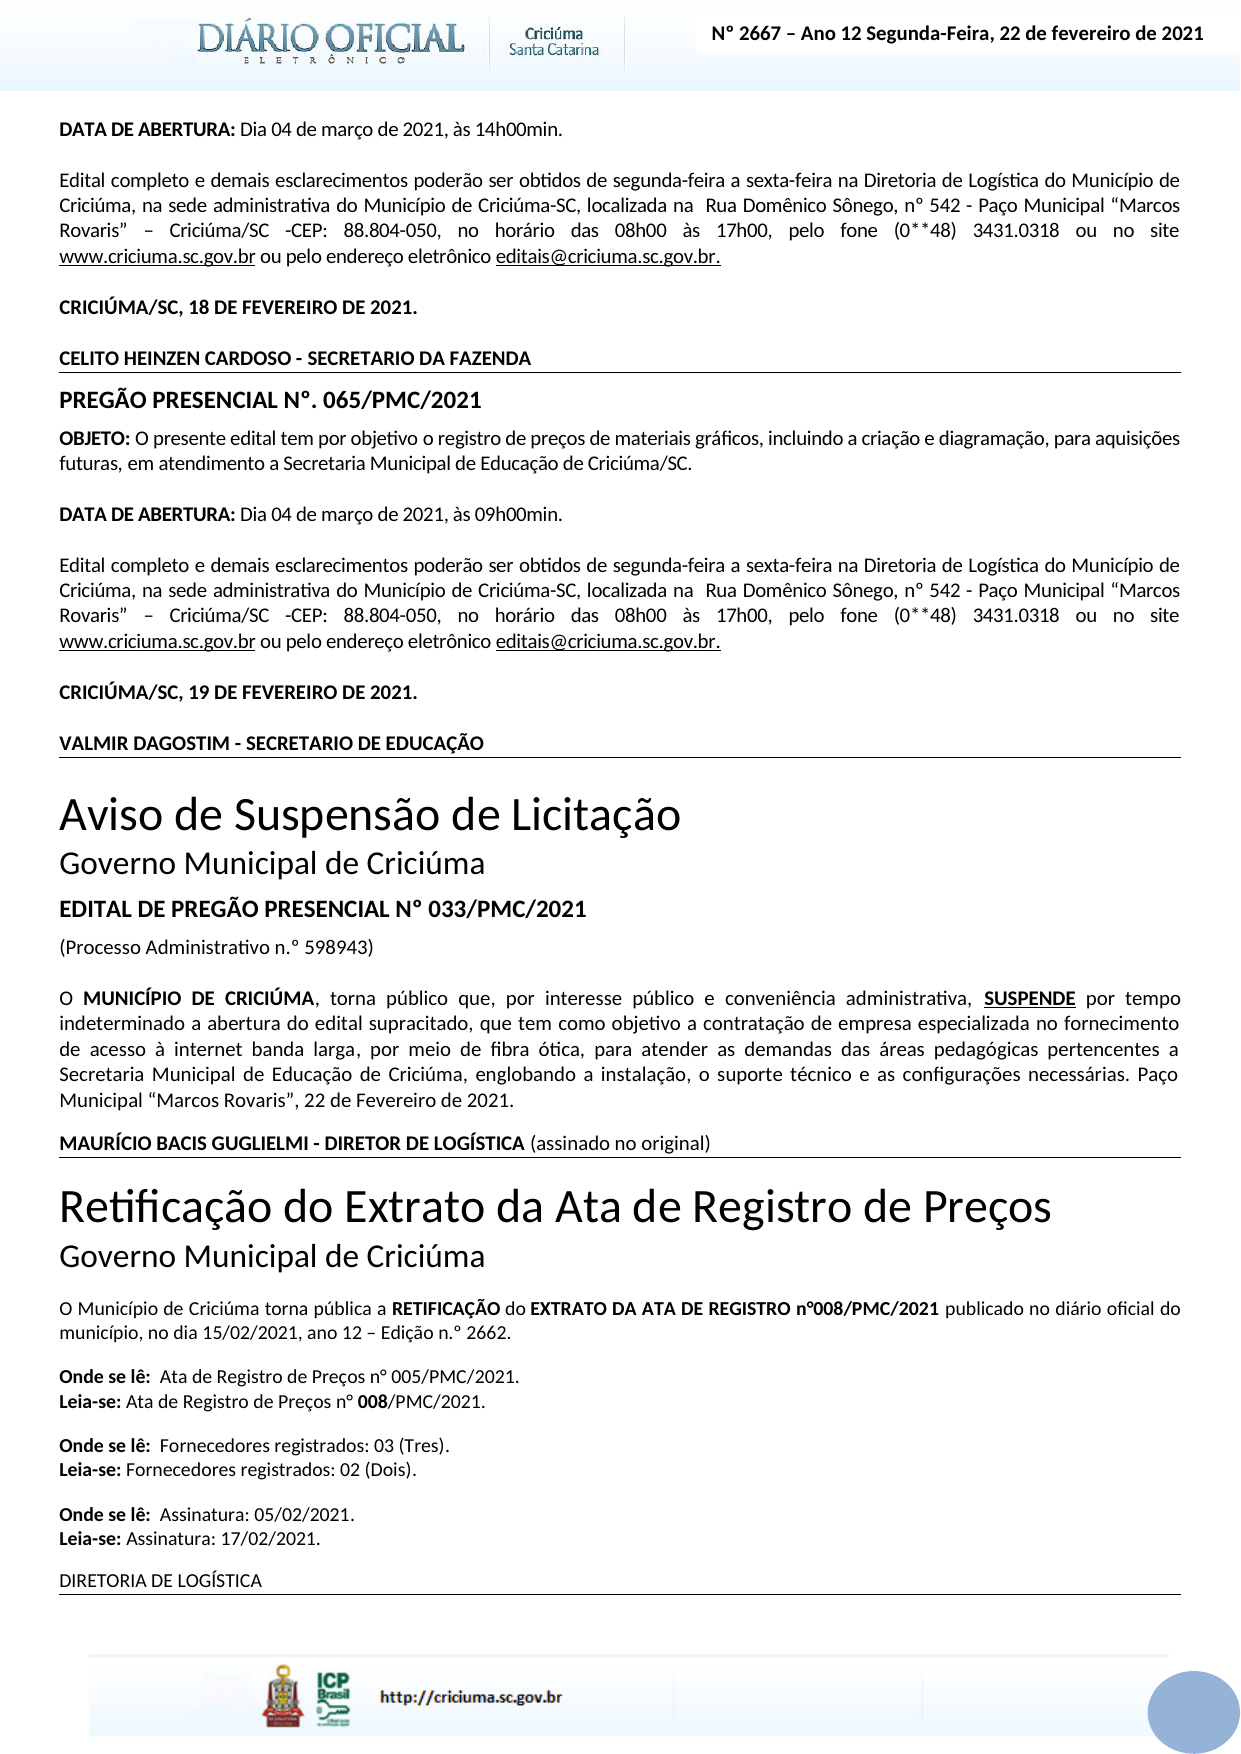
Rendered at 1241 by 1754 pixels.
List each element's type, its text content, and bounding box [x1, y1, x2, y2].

text OBJETO: O presente edital tem por objetivo o registro de preços de materiais gráficos, incluindo a criação e diagramação, para aquisições futuras, em atendimento a Secretaria Municipal de Educação de Criciúma/SC. [59, 425, 1181, 476]
text Aviso de Suspensão de Licitação [59, 784, 1181, 842]
text VALMIR DAGOSTIM - SECRETARIO DE EDUCAÇÃO [59, 730, 1181, 757]
text CRICIÚMA/SC, 18 DE FEVEREIRO DE 2021. [59, 294, 1181, 319]
text Governo Municipal de Criciúma [59, 1235, 1181, 1276]
text DATA DE ABERTURA: Dia 04 de março de 2021, às 14h00min. [59, 116, 1181, 141]
text DIRETORIA DE LOGÍSTICA [59, 1568, 1181, 1594]
text Onde se lê: Ata de Registro de Preços n° 005/PMC/2021. [59, 1364, 1181, 1389]
text DATA DE ABERTURA: Dia 04 de março de 2021, às 09h00min. [59, 501, 1181, 526]
text PREGÃO PRESENCIAL Nº. 065/PMC/2021 [59, 384, 1181, 414]
text O MUNICÍPIO DE CRICIÚMA, torna público que, por interesse público e conveniência administrativa, SUSPENDE por tempo indeterminado a abertura do edital supracitado, que tem como objetivo a contratação de empresa especializada no fornecimento de acesso à internet banda larga, por meio de fibra ótica, para atender as demandas das áreas pedagógicas pertencentes a Secretaria Municipal de Educação de Criciúma, englobando a instalação, o suporte técnico e as configurações necessárias. Paço Municipal “Marcos Rovaris”, 22 de Fevereiro de 2021. [59, 985, 1181, 1112]
text Retificação do Extrato da Ata de Registro de Preços [59, 1176, 1181, 1235]
text Edital completo e demais esclarecimentos poderão ser obtidos de segunda-feira a sexta-feira na Diretoria de Logística do Município de Criciúma, na sede administrativa do Município de Criciúma-SC, localizada na Rua Domênico Sônego, nº 542 - Paço Municipal “Marcos Rovaris” – Criciúma/SC -CEP: 88.804-050, no horário das 08h00 às 17h00, pelo fone (0**48) 3431.0318 ou no site www.criciuma.sc.gov.br ou pelo endereço eletrônico editais@criciuma.sc.gov.br. [59, 552, 1181, 653]
text (Processo Administrativo n.º 598943) [59, 934, 1181, 960]
text Onde se lê: Fornecedores registrados: 03 (Tres). [59, 1433, 1181, 1457]
text Leia-se: Fornecedores registrados: 02 (Dois). [59, 1457, 1181, 1482]
text Edital completo e demais esclarecimentos poderão ser obtidos de segunda-feira a sexta-feira na Diretoria de Logística do Município de Criciúma, na sede administrativa do Município de Criciúma-SC, localizada na Rua Domênico Sônego, nº 542 - Paço Municipal “Marcos Rovaris” – Criciúma/SC -CEP: 88.804-050, no horário das 08h00 às 17h00, pelo fone (0**48) 3431.0318 ou no site www.criciuma.sc.gov.br ou pelo endereço eletrônico editais@criciuma.sc.gov.br. [59, 167, 1181, 268]
text Governo Municipal de Criciúma [59, 842, 1181, 883]
text CELITO HEINZEN CARDOSO - SECRETARIO DA FAZENDA [59, 345, 1181, 372]
text MAURÍCIO BACIS GUGLIELMI - DIRETOR DE LOGÍSTICA (assinado no original) [59, 1130, 1181, 1157]
text Leia-se: Assinatura: 17/02/2021. [59, 1526, 1181, 1550]
text Leia-se: Ata de Registro de Preços n° 008/PMC/2021. [59, 1389, 1181, 1413]
text Onde se lê: Assinatura: 05/02/2021. [59, 1502, 1181, 1526]
text O Município de Criciúma torna pública a RETIFICAÇÃO do EXTRATO DA ATA DE REGISTRO n°008/PMC/2021 publicado no diário oficial do município, no dia 15/02/2021, ano 12 – Edição n.º 2662. [59, 1296, 1181, 1344]
text CRICIÚMA/SC, 19 DE FEVEREIRO DE 2021. [59, 679, 1181, 704]
text EDITAL DE PREGÃO PRESENCIAL Nº 033/PMC/2021 [59, 893, 1181, 924]
